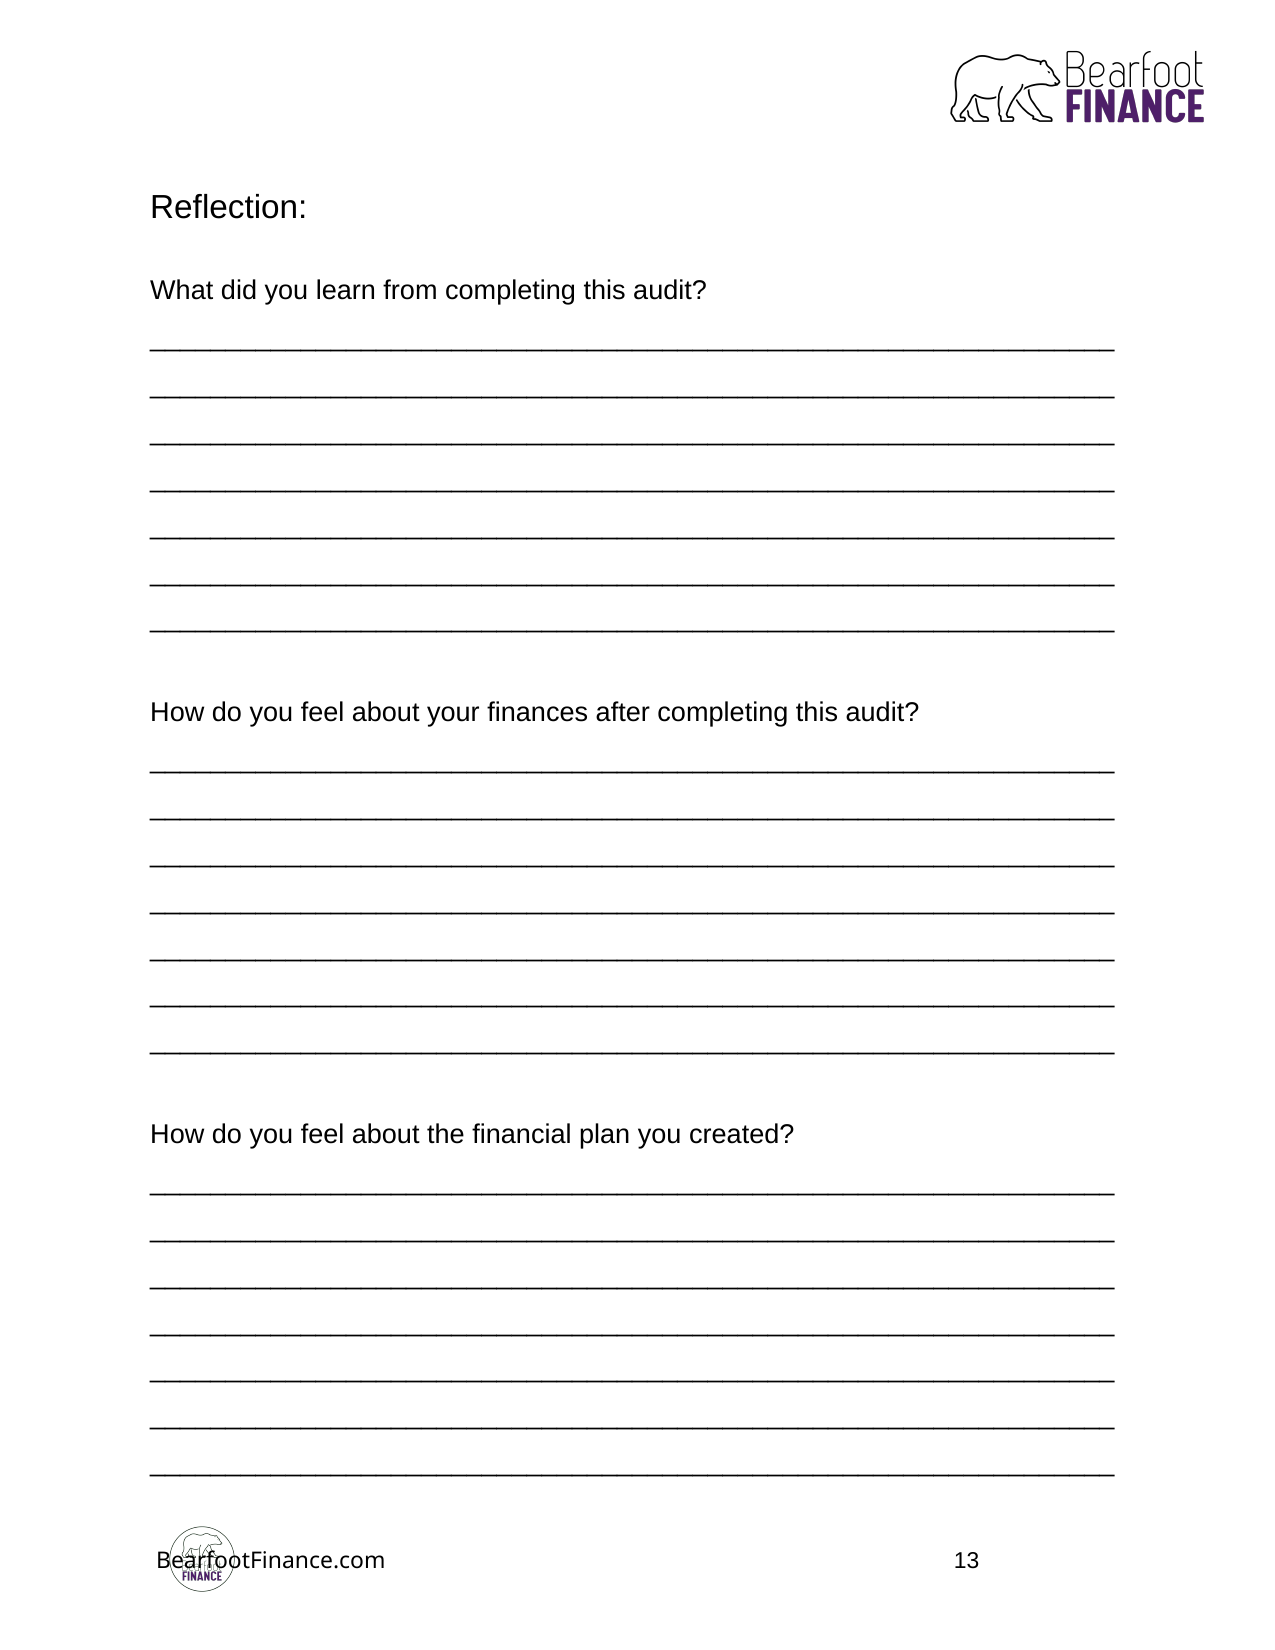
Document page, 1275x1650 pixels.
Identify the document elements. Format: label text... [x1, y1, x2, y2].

text ________________________________________________________________________________________________________________________________________________________________________________________________________________________________________________________________________________________________________________________________________________________________________________________________________________________________________________________________ [150, 743, 1125, 1056]
text How do you feel about your finances after completing this audit? [150, 696, 1125, 727]
picture [160, 1517, 244, 1601]
subtitle Reflection: [150, 187, 1125, 226]
picture [940, 45, 1217, 129]
text ________________________________________________________________________________________________________________________________________________________________________________________________________________________________________________________________________________________________________________________________________________________________________________________________________________________________________________________________ [150, 1165, 1125, 1477]
picture [160, 1553, 167, 1559]
text How do you feel about the financial plan you created? [150, 1118, 1125, 1149]
picture [160, 1560, 167, 1566]
text ________________________________________________________________________________________________________________________________________________________________________________________________________________________________________________________________________________________________________________________________________________________________________________________________________________________________________________________________ [150, 321, 1125, 634]
text What did you learn from completing this audit? [150, 274, 1125, 306]
